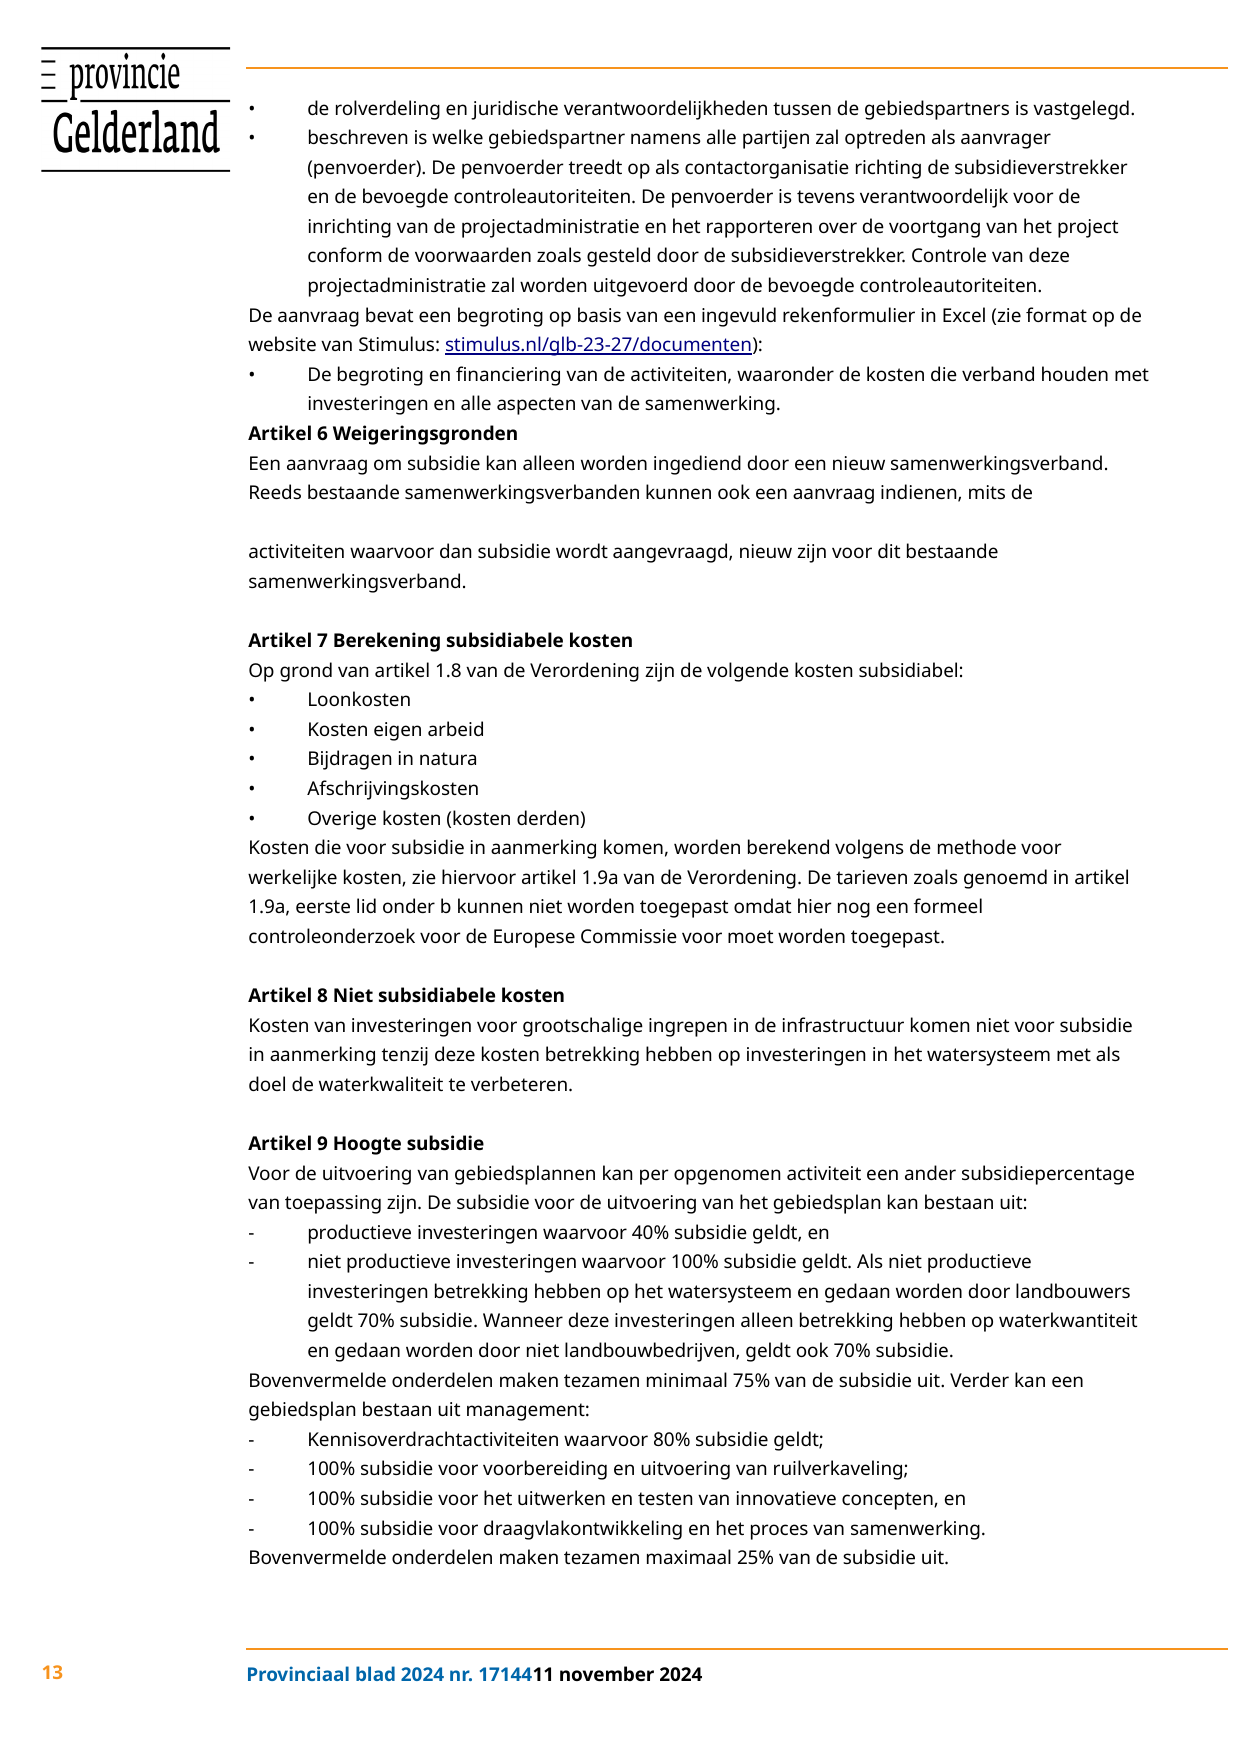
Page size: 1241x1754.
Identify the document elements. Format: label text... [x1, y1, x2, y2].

list Afschrijvingskosten [248, 775, 1152, 801]
text Bovenvermelde onderdelen maken tezamen maximaal 25% van de subsidie uit. [248, 1544, 1152, 1570]
list 100% subsidie voor draagvlakontwikkeling en het proces van samenwerking. [248, 1515, 1152, 1541]
text Op grond van artikel 1.8 van de Verordening zijn de volgende kosten subsidiabel: [248, 657, 1152, 683]
text De aanvraag bevat een begroting op basis van een ingevuld rekenformulier in Excel (zie format op de website van Stimulus: stimulus.nl/glb-23-27/documenten): [248, 302, 1152, 357]
list de rolverdeling en juridische verantwoordelijkheden tussen de gebiedspartners is vastgelegd. [248, 95, 1152, 121]
text Kosten van investeringen voor grootschalige ingrepen in de infrastructuur komen niet voor subsidie in aanmerking tenzij deze kosten betrekking hebben op investeringen in het watersysteem met als doel de waterkwaliteit te verbeteren. [248, 1012, 1152, 1097]
list Loonkosten [248, 686, 1152, 712]
text Artikel 6 Weigeringsgronden [248, 420, 1152, 446]
text Voor de uitvoering van gebiedsplannen kan per opgenomen activiteit een ander subsidiepercentage van toepassing zijn. De subsidie voor de uitvoering van het gebiedsplan kan bestaan uit: [248, 1160, 1152, 1215]
text Een aanvraag om subsidie kan alleen worden ingediend door een nieuw samenwerkingsverband. Reeds bestaande samenwerkingsverbanden kunnen ook een aanvraag indienen, mits de [248, 450, 1152, 505]
list 100% subsidie voor het uitwerken en testen van innovatieve concepten, en [248, 1485, 1152, 1511]
list productieve investeringen waarvoor 40% subsidie geldt, en [248, 1219, 1152, 1245]
list Kosten eigen arbeid [248, 716, 1152, 742]
text Artikel 8 Niet subsidiabele kosten [248, 982, 1152, 1008]
list 100% subsidie voor voorbereiding en uitvoering van ruilverkaveling; [248, 1456, 1152, 1481]
text Artikel 9 Hoogte subsidie [248, 1130, 1152, 1156]
text Artikel 7 Berekening subsidiabele kosten [248, 627, 1152, 653]
list De begroting en financiering van de activiteiten, waaronder de kosten die verband houden met investeringen en alle aspecten van de samenwerking. [248, 361, 1152, 416]
list niet productieve investeringen waarvoor 100% subsidie geldt. Als niet productieve investeringen betrekking hebben op het watersysteem en gedaan worden door landbouwers geldt 70% subsidie. Wanneer deze investeringen alleen betrekking hebben op waterkwantiteit en gedaan worden door niet landbouwbedrijven, geldt ook 70% subsidie. [248, 1248, 1152, 1363]
list Kennisoverdrachtactiviteiten waarvoor 80% subsidie geldt; [248, 1426, 1152, 1452]
text Kosten die voor subsidie in aanmerking komen, worden berekend volgens de methode voor werkelijke kosten, zie hiervoor artikel 1.9a van de Verordening. De tarieven zoals genoemd in artikel 1.9a, eerste lid onder b kunnen niet worden toegepast omdat hier nog een formeel controleonderzoek voor de Europese Commissie voor moet worden toegepast. [248, 834, 1152, 949]
list Bijdragen in natura [248, 746, 1152, 771]
list Overige kosten (kosten derden) [248, 805, 1152, 831]
list beschreven is welke gebiedspartner namens alle partijen zal optreden als aanvrager (penvoerder). De penvoerder treedt op als contactorganisatie richting de subsidieverstrekker en de bevoegde controleautoriteiten. De penvoerder is tevens verantwoordelijk voor de inrichting van de projectadministratie en het rapporteren over de voortgang van het project conform de voorwaarden zoals gesteld door de subsidieverstrekker. Controle van deze projectadministratie zal worden uitgevoerd door de bevoegde controleautoriteiten. [248, 124, 1152, 298]
text activiteiten waarvoor dan subsidie wordt aangevraagd, nieuw zijn voor dit bestaande samenwerkingsverband. [248, 538, 1152, 594]
picture [41, 47, 231, 172]
text Bovenvermelde onderdelen maken tezamen minimaal 75% van de subsidie uit. Verder kan een gebiedsplan bestaan uit management: [248, 1367, 1152, 1422]
